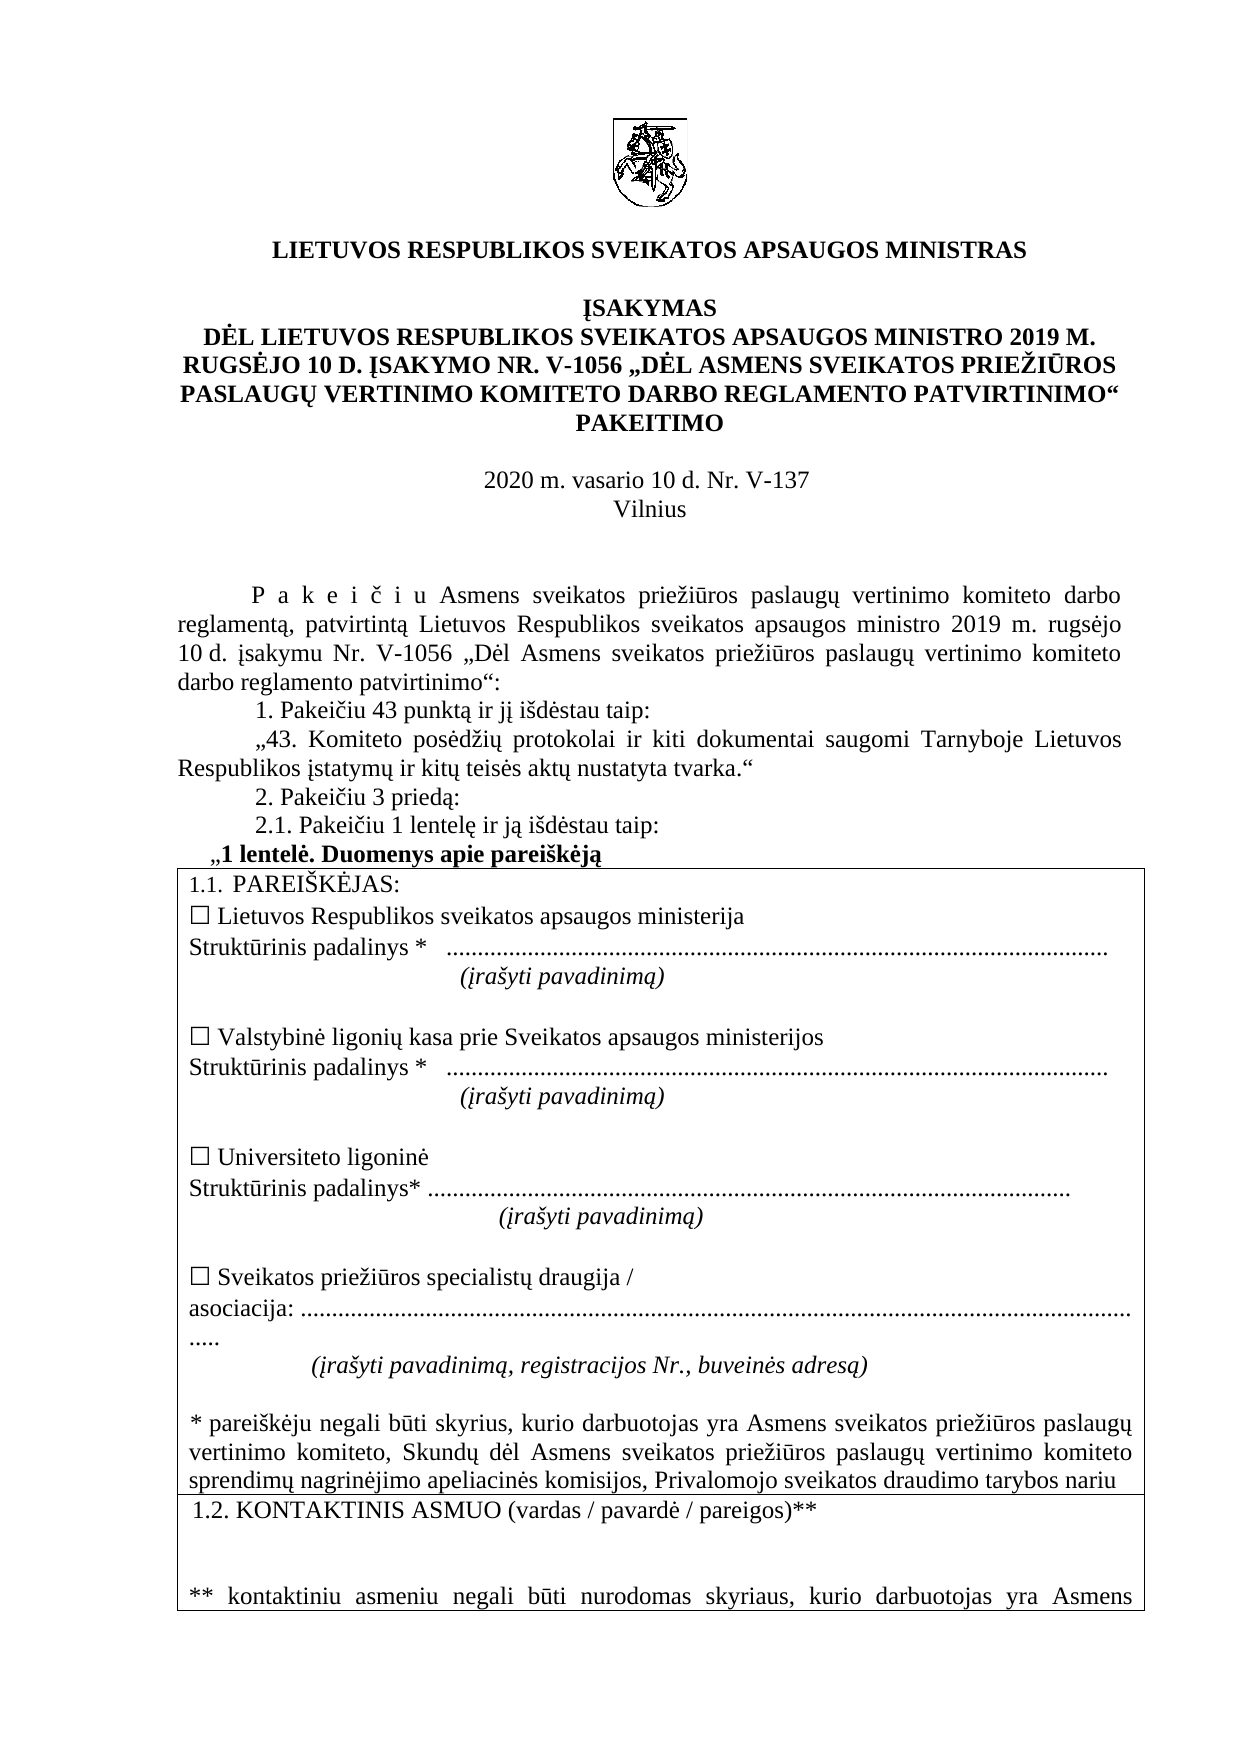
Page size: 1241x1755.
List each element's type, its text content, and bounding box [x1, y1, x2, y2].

text P a k e i č i u Asmens sveikatos priežiūros paslaugų vertinimo komiteto darbo reglamentą, patvirtintą Lietuvos Respublikos sveikatos apsaugos ministro 2019 m. rugsėjo 10 d. įsakymu Nr. V-1056 „Dėl Asmens sveikatos priežiūros paslaugų vertinimo komiteto darbo reglamento patvirtinimo“: [177, 581, 1122, 696]
text 1. Pakeičiu 43 punktą ir jį išdėstau taip: [177, 696, 1122, 724]
text „1 lentelė. Duomenys apie pareiškėją [177, 839, 1122, 868]
text LIETUVOS RESPUBLIKOS SVEIKATOS APSAUGOS MINISTRAS [177, 236, 1122, 264]
text 2. Pakeičiu 3 priedą: [177, 782, 1122, 811]
text „43. Komiteto posėdžių protokolai ir kiti dokumentai saugomi Tarnyboje Lietuvos Respublikos įstatymų ir kitų teisės aktų nustatyta tvarka.“ [177, 724, 1122, 782]
table_cell 1.2. KONTAKTINIS ASMUO (vardas / pavardė / pareigos)** ** kontaktiniu asmeniu negali būti nurodomas skyriaus, kurio darbuotojas yra Asmens [178, 1495, 1144, 1610]
text ĮSAKYMAS [177, 293, 1122, 322]
text DĖL LIETUVOS RESPUBLIKOS SVEIKATOS APSAUGOS MINISTRO 2019 M. RUGSĖJO 10 D. ĮSAKYMO NR. V-1056 „DĖL ASMENS SVEIKATOS PRIEŽIŪROS PASLAUGŲ VERTINIMO KOMITETO DARBO REGLAMENTO PATVIRTINIMO“ PAKEITIMO [177, 322, 1122, 437]
text 2.1. Pakeičiu 1 lentelę ir ją išdėstau taip: [177, 811, 1122, 839]
text Vilnius [177, 494, 1122, 523]
table_header 1.1. PAREIŠKĖJAS: ☐ Lietuvos Respublikos sveikatos apsaugos ministerija Struktūrinis padalinys * .......................................................................................................... (įrašyti pavadinimą) ☐ Valstybinė ligonių kasa prie Sveikatos apsaugos ministerijos Struktūrinis padalinys * .......................................................................................................... (įrašyti pavadinimą) ☐ Universiteto ligoninė Struktūrinis padalinys* ....................................................................................................... (įrašyti pavadinimą) ☐ Sveikatos priežiūros specialistų draugija / asociacija: .......................................................................................................................................... (įrašyti pavadinimą, registracijos Nr., buveinės adresą) * pareiškėju negali būti skyrius, kurio darbuotojas yra Asmens sveikatos priežiūros paslaugų vertinimo komiteto, Skundų dėl Asmens sveikatos priežiūros paslaugų vertinimo komiteto sprendimų nagrinėjimo apeliacinės komisijos, Privalomojo sveikatos draudimo tarybos nariu [178, 869, 1144, 1494]
text 2020 m. vasario 10 d. Nr. V-137 [177, 466, 1122, 494]
